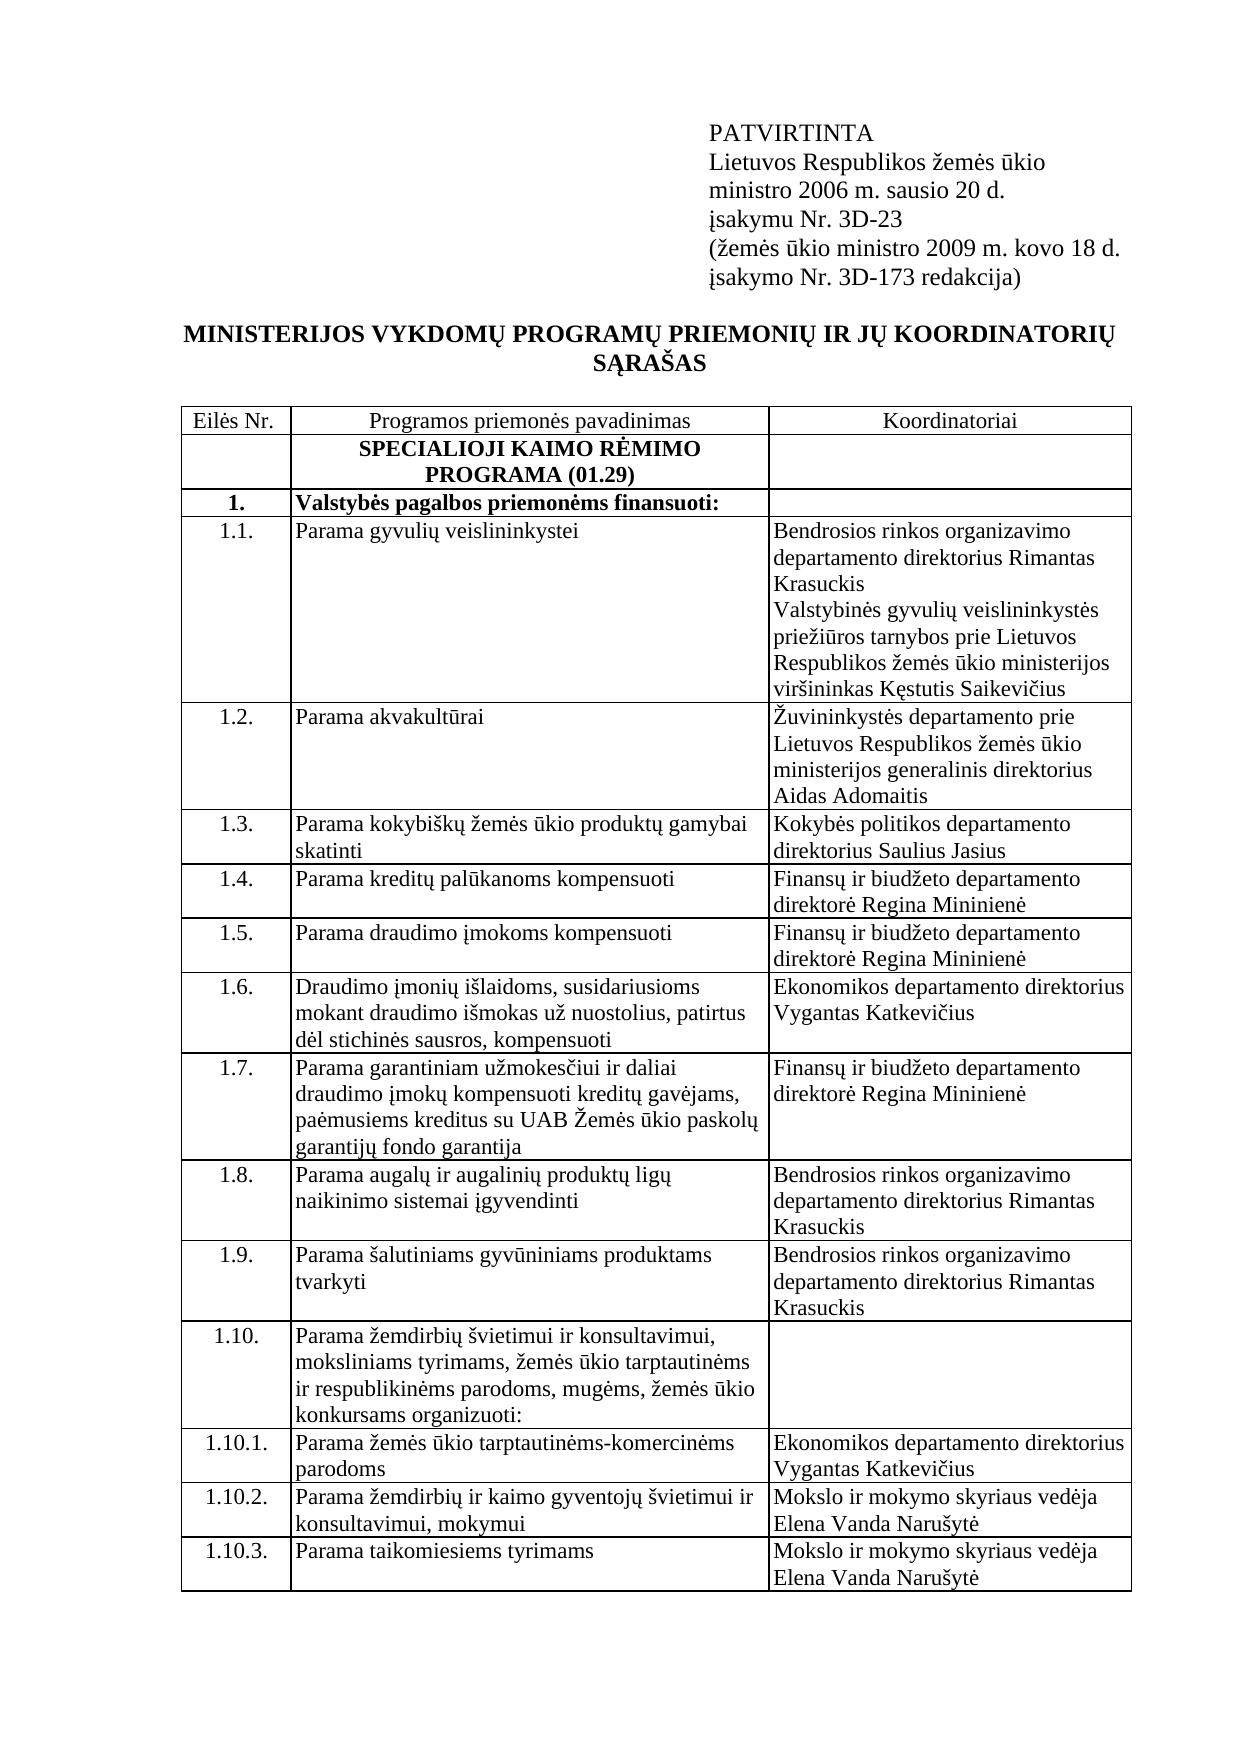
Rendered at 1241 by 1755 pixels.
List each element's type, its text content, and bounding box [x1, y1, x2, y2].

table_cell 1.10.1. [182, 1429, 290, 1482]
table_cell 1.6. [182, 973, 290, 1052]
text įsakymu Nr. 3D-23 [177, 204, 1122, 233]
table_cell 1.3. [182, 810, 290, 863]
table_cell Parama gyvulių veislininkystei [292, 517, 768, 702]
text PATVIRTINTA [709, 118, 1122, 147]
table_cell 1.10. [182, 1322, 290, 1427]
text įsakymo Nr. 3D-173 redakcija) [177, 262, 1122, 291]
table_cell Mokslo ir mokymo skyriaus vedėja Elena Vanda Narušytė [770, 1483, 1131, 1536]
table_cell 1.4. [182, 865, 290, 917]
table_cell Parama kreditų palūkanoms kompensuoti [292, 865, 768, 917]
table_cell Parama žemdirbių ir kaimo gyventojų švietimui ir konsultavimui, mokymui [292, 1483, 768, 1536]
table_cell 1.10.2. [182, 1483, 290, 1536]
table_cell Parama augalų ir augalinių produktų ligų naikinimo sistemai įgyvendinti [292, 1161, 768, 1240]
table_cell Bendrosios rinkos organizavimo departamento direktorius Rimantas Krasuckis [770, 1161, 1131, 1240]
table_cell Parama šalutiniams gyvūniniams produktams tvarkyti [292, 1241, 768, 1320]
table_header Eilės Nr. [182, 407, 290, 433]
table_cell 1.9. [182, 1241, 290, 1320]
table_cell Parama draudimo įmokoms kompensuoti [292, 919, 768, 972]
table_cell 1.2. [182, 703, 290, 809]
table_cell [770, 490, 1131, 516]
table_cell 1.8. [182, 1161, 290, 1240]
table_cell [770, 1322, 1131, 1427]
table_cell 1.1. [182, 517, 290, 702]
table_cell [182, 435, 290, 488]
table_cell 1.5. [182, 919, 290, 972]
table_cell Bendrosios rinkos organizavimo departamento direktorius Rimantas Krasuckis Valstybinės gyvulių veislininkystės priežiūros tarnybos prie Lietuvos Respublikos žemės ūkio ministerijos viršininkas Kęstutis Saikevičius [770, 517, 1131, 702]
table_cell Parama žemdirbių švietimui ir konsultavimui, moksliniams tyrimams, žemės ūkio tarptautinėms ir respublikinėms parodoms, mugėms, žemės ūkio konkursams organizuoti: [292, 1322, 768, 1427]
table_cell Parama taikomiesiems tyrimams [292, 1538, 768, 1590]
text MINISTERIJOS VYKDOMŲ PROGRAMŲ PRIEMONIŲ IR JŲ KOORDINATORIŲ SĄRAŠAS [177, 319, 1122, 377]
text Lietuvos Respublikos žemės ūkio [177, 147, 1122, 176]
table_cell [770, 435, 1131, 488]
table_cell Finansų ir biudžeto departamento direktorė Regina Mininienė [770, 865, 1131, 917]
table_cell 1.10.3. [182, 1538, 290, 1590]
table_cell Parama garantiniam užmokesčiui ir daliai draudimo įmokų kompensuoti kreditų gavėjams, paėmusiems kreditus su UAB Žemės ūkio paskolų garantijų fondo garantija [292, 1054, 768, 1159]
table_cell 1. [182, 490, 290, 516]
table_cell SPECIALIOJI KAIMO RĖMIMO PROGRAMA (01.29) [292, 435, 768, 488]
table_cell Bendrosios rinkos organizavimo departamento direktorius Rimantas Krasuckis [770, 1241, 1131, 1320]
table_cell Žuvininkystės departamento prie Lietuvos Respublikos žemės ūkio ministerijos generalinis direktorius Aidas Adomaitis [770, 703, 1131, 809]
table_cell Ekonomikos departamento direktorius Vygantas Katkevičius [770, 973, 1131, 1052]
table_cell Valstybės pagalbos priemonėms finansuoti: [292, 490, 768, 516]
table_cell Draudimo įmonių išlaidoms, susidariusioms mokant draudimo išmokas už nuostolius, patirtus dėl stichinės sausros, kompensuoti [292, 973, 768, 1052]
table_cell Kokybės politikos departamento direktorius Saulius Jasius [770, 810, 1131, 863]
table_cell Finansų ir biudžeto departamento direktorė Regina Mininienė [770, 919, 1131, 972]
text (žemės ūkio ministro 2009 m. kovo 18 d. [177, 233, 1122, 262]
table_cell Parama žemės ūkio tarptautinėms-komercinėms parodoms [292, 1429, 768, 1482]
table_cell 1.7. [182, 1054, 290, 1159]
table_header Koordinatoriai [770, 407, 1131, 433]
text ministro 2006 m. sausio 20 d. [177, 176, 1122, 204]
table_cell Ekonomikos departamento direktorius Vygantas Katkevičius [770, 1429, 1131, 1482]
table_cell Finansų ir biudžeto departamento direktorė Regina Mininienė [770, 1054, 1131, 1159]
table_cell Parama akvakultūrai [292, 703, 768, 809]
table_header Programos priemonės pavadinimas [292, 407, 768, 433]
table_cell Mokslo ir mokymo skyriaus vedėja Elena Vanda Narušytė [770, 1538, 1131, 1590]
table_cell Parama kokybiškų žemės ūkio produktų gamybai skatinti [292, 810, 768, 863]
